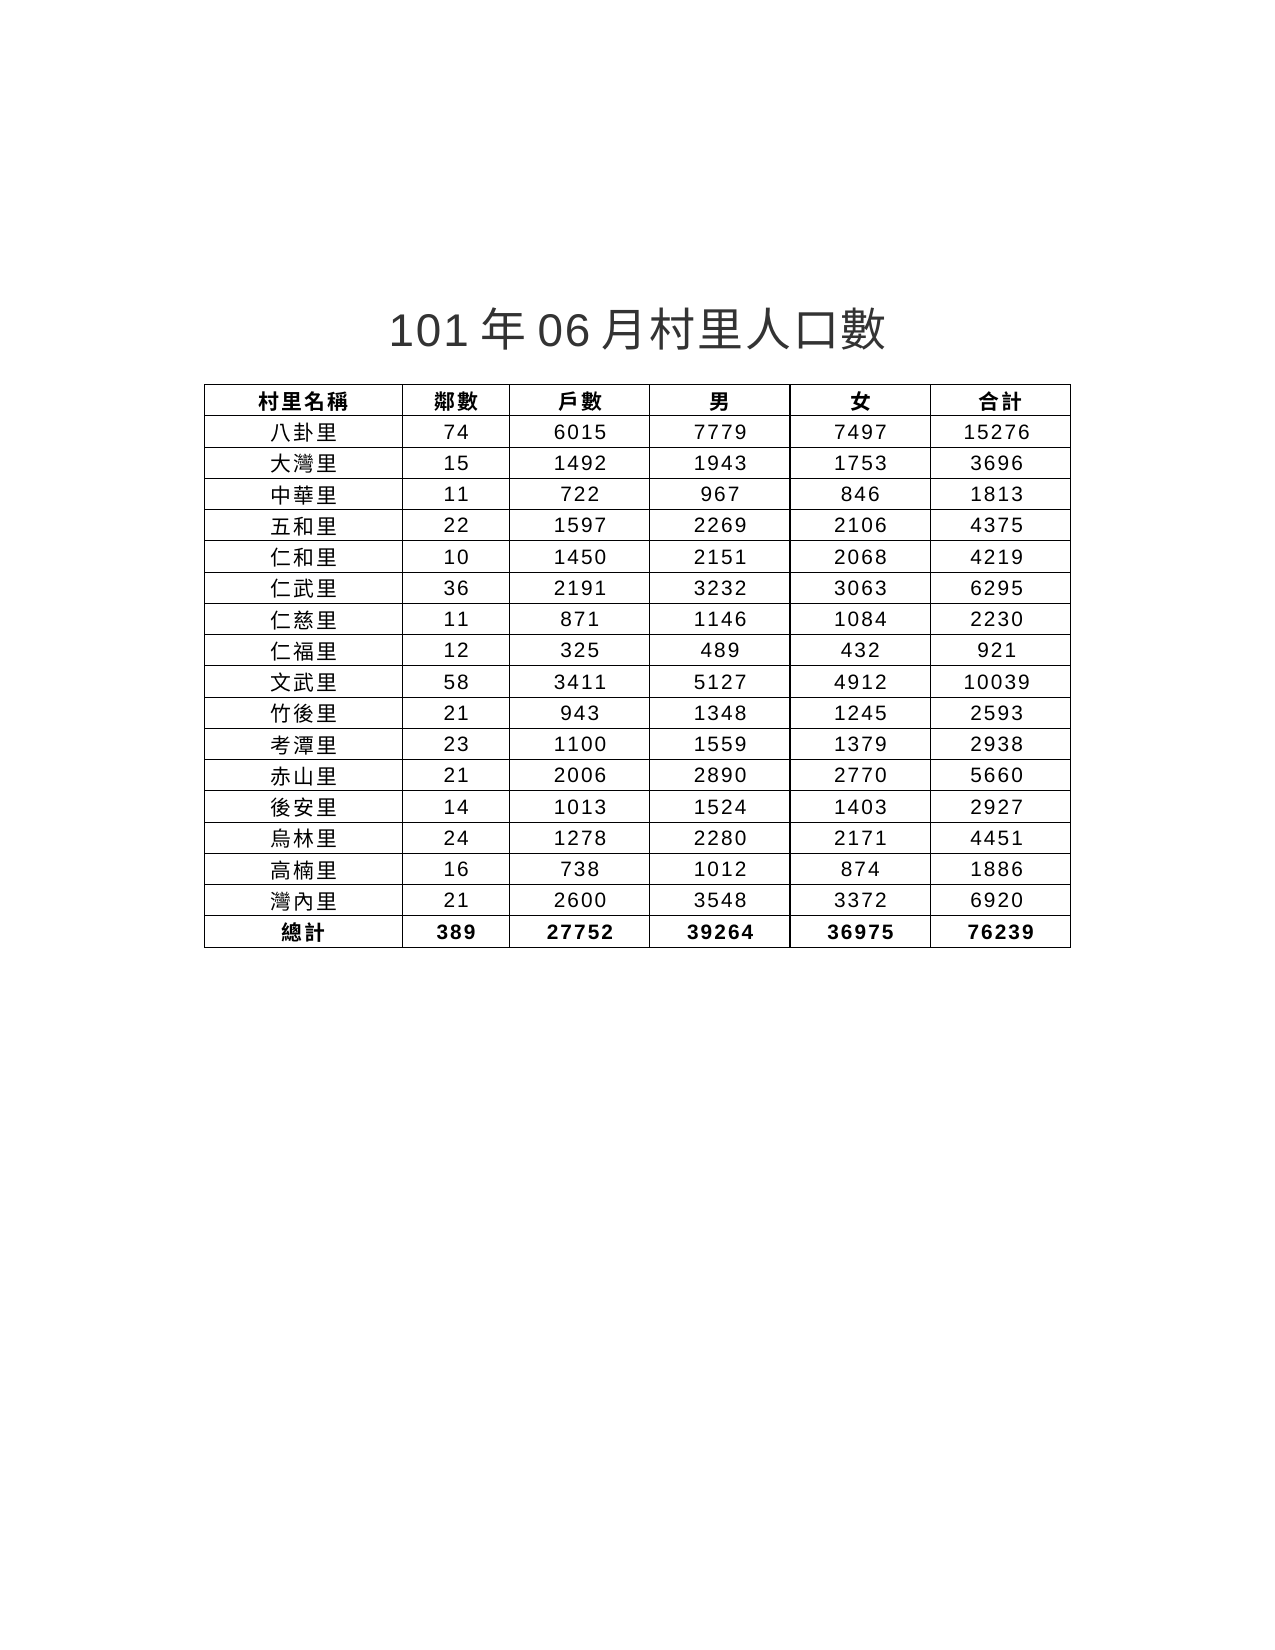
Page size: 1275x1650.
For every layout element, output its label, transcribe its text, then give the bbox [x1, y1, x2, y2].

table_cell 2890 [650, 760, 789, 790]
table_header 村里名稱 [205, 385, 402, 415]
table_cell 10039 [931, 666, 1070, 697]
table_cell 1100 [510, 729, 649, 759]
table_cell 489 [650, 635, 789, 665]
table_cell 2106 [791, 510, 930, 540]
table_header 合計 [931, 385, 1070, 415]
table_cell 2593 [931, 698, 1070, 728]
table_cell 1753 [791, 448, 930, 478]
table_cell 874 [791, 854, 930, 884]
table_cell 2151 [650, 541, 789, 572]
table_cell 6295 [931, 573, 1070, 603]
table_cell 1524 [650, 791, 789, 822]
table_cell 4375 [931, 510, 1070, 540]
table_cell 2770 [791, 760, 930, 790]
table_cell 灣內里 [205, 885, 402, 915]
table_header [1071, 384, 1089, 948]
table_cell 3063 [791, 573, 930, 603]
table_cell 24 [403, 823, 509, 853]
table_cell 1943 [650, 448, 789, 478]
table_cell 1559 [650, 729, 789, 759]
table_cell 7497 [791, 416, 930, 447]
table_cell 烏林里 [205, 823, 402, 853]
table_cell 15276 [931, 416, 1070, 447]
table_cell 722 [510, 479, 649, 509]
table_cell 八卦里 [205, 416, 402, 447]
table_cell 7779 [650, 416, 789, 447]
table_cell 74 [403, 416, 509, 447]
table_header 戶數 [510, 385, 649, 415]
table_cell 1245 [791, 698, 930, 728]
table_cell 後安里 [205, 791, 402, 822]
table_cell 738 [510, 854, 649, 884]
table_cell 1492 [510, 448, 649, 478]
table_cell 1278 [510, 823, 649, 853]
table_cell 10 [403, 541, 509, 572]
table_cell 文武里 [205, 666, 402, 697]
table_cell 2191 [510, 573, 649, 603]
table_header 鄰數 [403, 385, 509, 415]
table_cell 1403 [791, 791, 930, 822]
table_cell 4219 [931, 541, 1070, 572]
table_cell 大灣里 [205, 448, 402, 478]
table_cell 1348 [650, 698, 789, 728]
table_cell 仁慈里 [205, 604, 402, 634]
table_cell 16 [403, 854, 509, 884]
table_cell 4451 [931, 823, 1070, 853]
table_cell 39264 [650, 916, 789, 947]
table_cell 325 [510, 635, 649, 665]
table_cell 23 [403, 729, 509, 759]
table_cell 2600 [510, 885, 649, 915]
table_cell 22 [403, 510, 509, 540]
table_cell 21 [403, 760, 509, 790]
table_cell 76239 [931, 916, 1070, 947]
table_cell 2927 [931, 791, 1070, 822]
table_cell 仁武里 [205, 573, 402, 603]
table_cell 總計 [205, 916, 402, 947]
table_cell 21 [403, 698, 509, 728]
table_cell 27752 [510, 916, 649, 947]
table_cell 15 [403, 448, 509, 478]
table_cell 1886 [931, 854, 1070, 884]
table_cell 2269 [650, 510, 789, 540]
table_cell 2006 [510, 760, 649, 790]
table_cell 1597 [510, 510, 649, 540]
table_cell 11 [403, 604, 509, 634]
table_cell 1146 [650, 604, 789, 634]
table_cell 考潭里 [205, 729, 402, 759]
table_cell 6015 [510, 416, 649, 447]
table_cell 3696 [931, 448, 1070, 478]
table_cell 14 [403, 791, 509, 822]
table_cell 846 [791, 479, 930, 509]
table_cell 仁和里 [205, 541, 402, 572]
text 101年06月村里人口數 [187, 294, 1087, 360]
table_cell 赤山里 [205, 760, 402, 790]
table_cell 36975 [791, 916, 930, 947]
table_cell 871 [510, 604, 649, 634]
table_cell 5127 [650, 666, 789, 697]
table_cell 五和里 [205, 510, 402, 540]
table_cell 竹後里 [205, 698, 402, 728]
table_header [186, 384, 204, 948]
table_cell 1813 [931, 479, 1070, 509]
table_cell 高楠里 [205, 854, 402, 884]
table_cell 432 [791, 635, 930, 665]
table_cell 58 [403, 666, 509, 697]
table_cell 2068 [791, 541, 930, 572]
table_cell 2171 [791, 823, 930, 853]
table_cell 967 [650, 479, 789, 509]
table_cell 1450 [510, 541, 649, 572]
table_cell 中華里 [205, 479, 402, 509]
table_cell 943 [510, 698, 649, 728]
table_cell 921 [931, 635, 1070, 665]
table_cell 2230 [931, 604, 1070, 634]
table_cell 3372 [791, 885, 930, 915]
table_cell 4912 [791, 666, 930, 697]
table_cell 2280 [650, 823, 789, 853]
table_header 女 [791, 385, 930, 415]
table_cell 3548 [650, 885, 789, 915]
table_cell 3232 [650, 573, 789, 603]
table_cell 仁福里 [205, 635, 402, 665]
table_cell 3411 [510, 666, 649, 697]
table_cell 11 [403, 479, 509, 509]
table_cell 1013 [510, 791, 649, 822]
table_cell 6920 [931, 885, 1070, 915]
table_cell 12 [403, 635, 509, 665]
table_cell 1379 [791, 729, 930, 759]
table_cell 2938 [931, 729, 1070, 759]
table_cell 1084 [791, 604, 930, 634]
table_cell 389 [403, 916, 509, 947]
table_cell 1012 [650, 854, 789, 884]
table_header 男 [650, 385, 789, 415]
table_cell 36 [403, 573, 509, 603]
table_cell 5660 [931, 760, 1070, 790]
table_cell 21 [403, 885, 509, 915]
